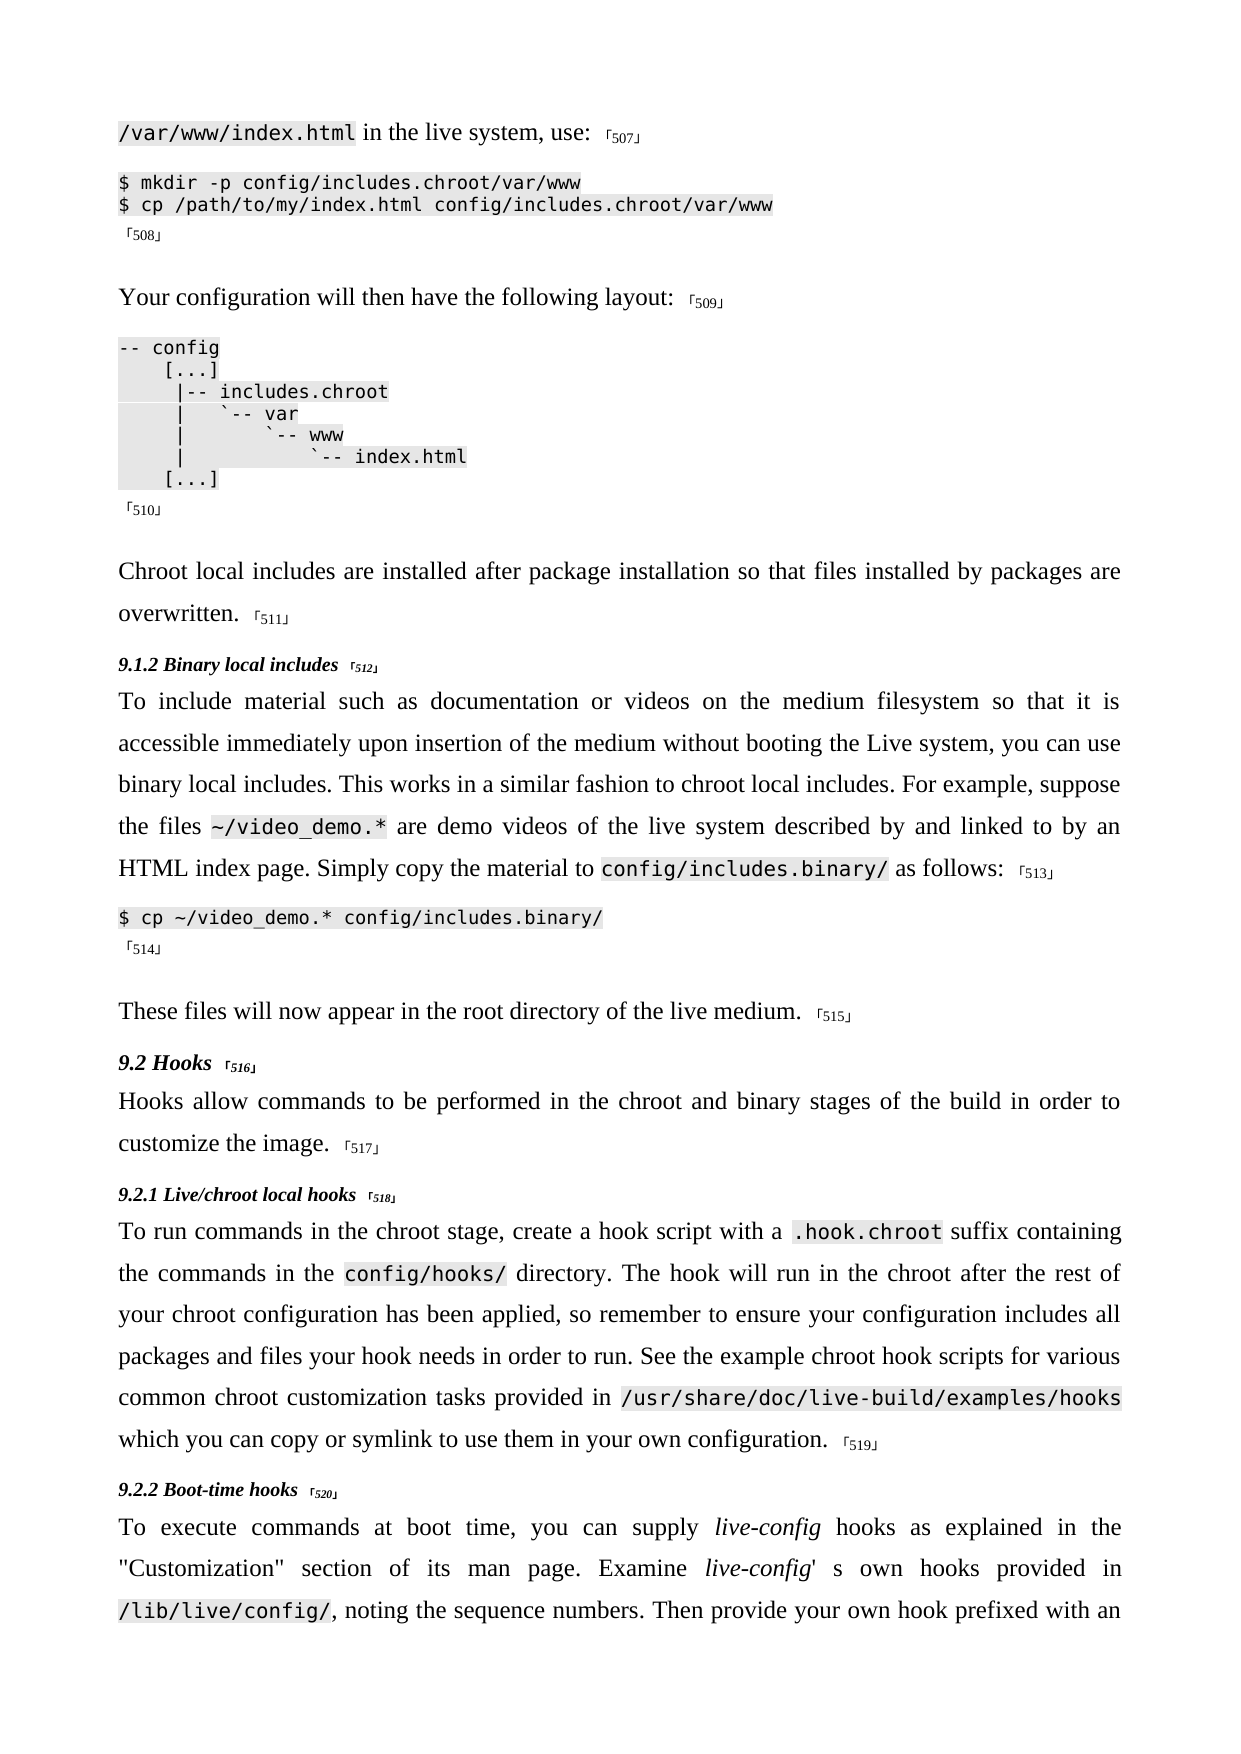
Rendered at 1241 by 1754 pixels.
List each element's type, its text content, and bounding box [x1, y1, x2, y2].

text |-- includes.chroot [389, 381, 1122, 402]
text Chroot local includes are installed after package installation so that files installed by packages are overwritten. 「511」 [118, 557, 1122, 627]
text 「514」 [118, 929, 1122, 957]
subtitle 9.2 Hooks 「516」 [118, 1050, 1122, 1076]
text [...] [219, 359, 1122, 381]
text $ cp ~/video_demo.* config/includes.binary/ [603, 907, 1122, 929]
text Hooks allow commands to be performed in the chroot and binary stages of the build in order to customize the image. 「517」 [118, 1087, 1122, 1157]
text $ cp /path/to/my/index.html config/includes.chroot/var/www [773, 194, 1122, 216]
text [...] [219, 468, 1122, 490]
text Your configuration will then have the following layout: 「509」 [118, 283, 1122, 311]
subtitle 9.2.2 Boot-time hooks 「520」 [118, 1479, 1122, 1501]
text | `-- var [118, 402, 1122, 424]
text These files will now appear in the root directory of the live medium. 「515」 [118, 997, 1122, 1025]
text To run commands in the chroot stage, create a hook script with a .hook.chroot suffix containing the commands in the config/hooks/ directory. The hook will run in the chroot after the rest of your chroot configuration has been applied, so remember to ensure your configuration includes all packages and files your hook needs in order to run. See the example chroot hook scripts for various common chroot customization tasks provided in /usr/share/doc/live-build/examples/hooks which you can copy or symlink to use them in your own configuration. 「519」 [118, 1217, 1122, 1453]
subtitle 9.1.2 Binary local includes 「512」 [118, 653, 1122, 675]
subtitle 9.2.1 Live/chroot local hooks 「518」 [118, 1183, 1122, 1205]
text 「510」 [118, 490, 1122, 518]
text | `-- www [343, 424, 1122, 446]
text To include material such as documentation or videos on the medium filesystem so that it is accessible immediately upon insertion of the medium without booting the Live system, you can use binary local includes. This works in a similar fashion to chroot local includes. For example, suppose the files ~/video_demo.* are demo videos of the live system described by and linked to by an HTML index page. Simply copy the material to config/includes.binary/ as follows: 「513」 [118, 687, 1122, 882]
text 「508」 [118, 216, 1122, 244]
text -- config [220, 337, 1122, 359]
text | `-- index.html [467, 446, 1122, 468]
text $ mkdir -p config/includes.chroot/var/www [581, 172, 1122, 194]
text /var/www/index.html in the live system, use: 「507」 [118, 118, 1122, 146]
text To execute commands at boot time, you can supply live-config hooks as explained in the "Customization" section of its man page. Examine live-config' s own hooks provided in /lib/live/config/, noting the sequence numbers. Then provide your own hook prefixed with an appropriate sequence number, either as a chroot local include in config/includes.chroot/lib/live/config/, or as a custom package as discussed in Installing modified or third-party packages. 「521」 [118, 1513, 1122, 1624]
